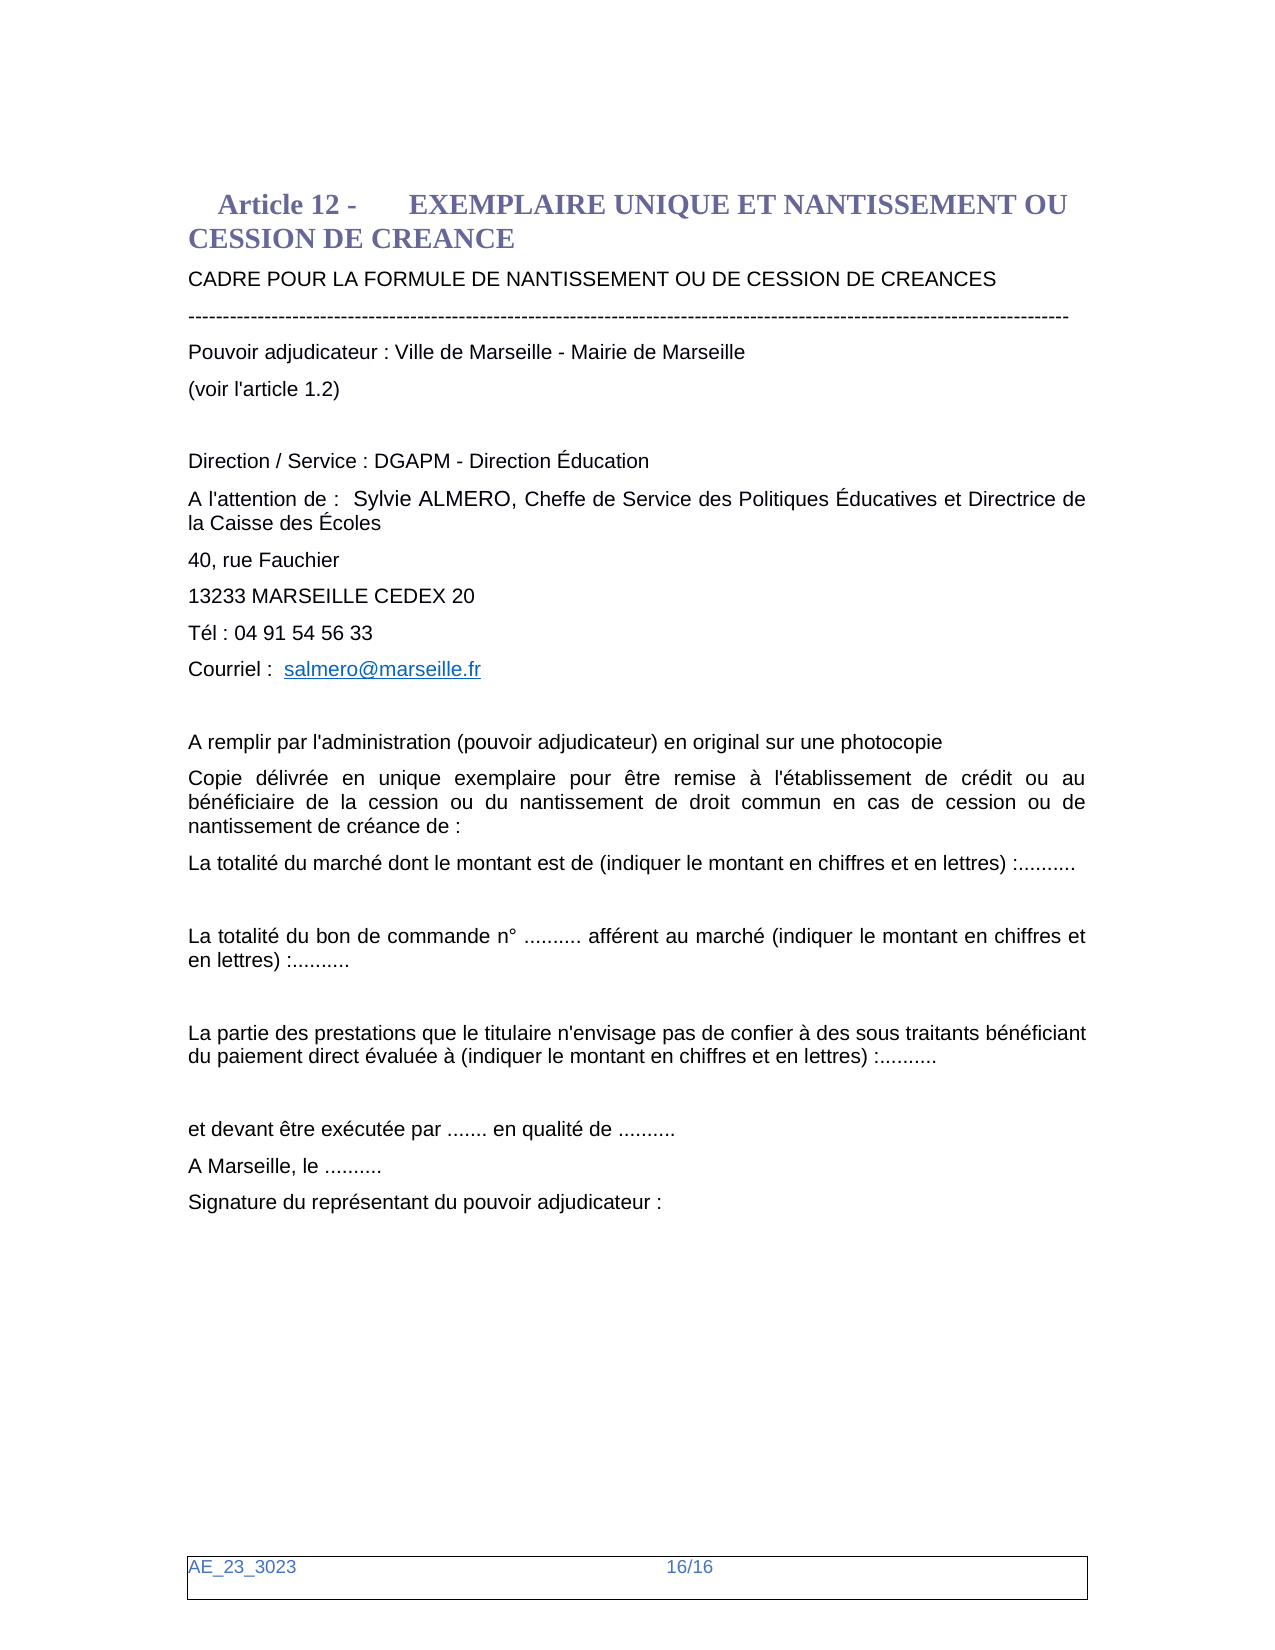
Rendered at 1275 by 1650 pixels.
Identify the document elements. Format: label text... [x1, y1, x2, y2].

text Courriel : salmero@marseille.fr [188, 657, 1087, 681]
text La totalité du marché dont le montant est de (indiquer le montant en chiffres et en lettres) :.......... [188, 851, 1087, 874]
text A Marseille, le .......... [188, 1154, 1087, 1178]
text Pouvoir adjudicateur : Ville de Marseille - Mairie de Marseille [188, 340, 1087, 364]
text La totalité du bon de commande n° .......... afférent au marché (indiquer le montant en chiffres et en lettres) :.......... [188, 923, 1087, 971]
text Tél : 04 91 54 56 33 [188, 620, 1087, 644]
text Copie délivrée en unique exemplaire pour être remise à l'établissement de crédit ou au bénéficiaire de la cession ou du nantissement de droit commun en cas de cession ou de nantissement de créance de : [188, 766, 1087, 838]
text A l'attention de : Sylvie ALMERO, Cheffe de Service des Politiques Éducatives et Directrice de la Caisse des Écoles [188, 486, 1087, 535]
text 13233 MARSEILLE CEDEX 20 [188, 584, 1087, 608]
text Direction / Service : DGAPM - Direction Éducation [188, 449, 1087, 473]
text La partie des prestations que le titulaire n'envisage pas de confier à des sous traitants bénéficiant du paiement direct évaluée à (indiquer le montant en chiffres et en lettres) :.......... [188, 1020, 1087, 1068]
text 40, rue Fauchier [188, 547, 1087, 571]
text CADRE POUR LA FORMULE DE NANTISSEMENT OU DE CESSION DE CREANCES [188, 267, 1087, 291]
text Signature du représentant du pouvoir adjudicateur : [188, 1190, 1087, 1214]
text ------------------------------------------------------------------------------------------------------------------------------- [188, 303, 1087, 327]
subtitle EXEMPLAIRE UNIQUE ET NANTISSEMENT OU CESSION DE CREANCE [188, 187, 1087, 254]
text (voir l'article 1.2) [188, 376, 1087, 400]
text et devant être exécutée par ....... en qualité de .......... [188, 1117, 1087, 1141]
text A remplir par l'administration (pouvoir adjudicateur) en original sur une photocopie [188, 730, 1087, 754]
